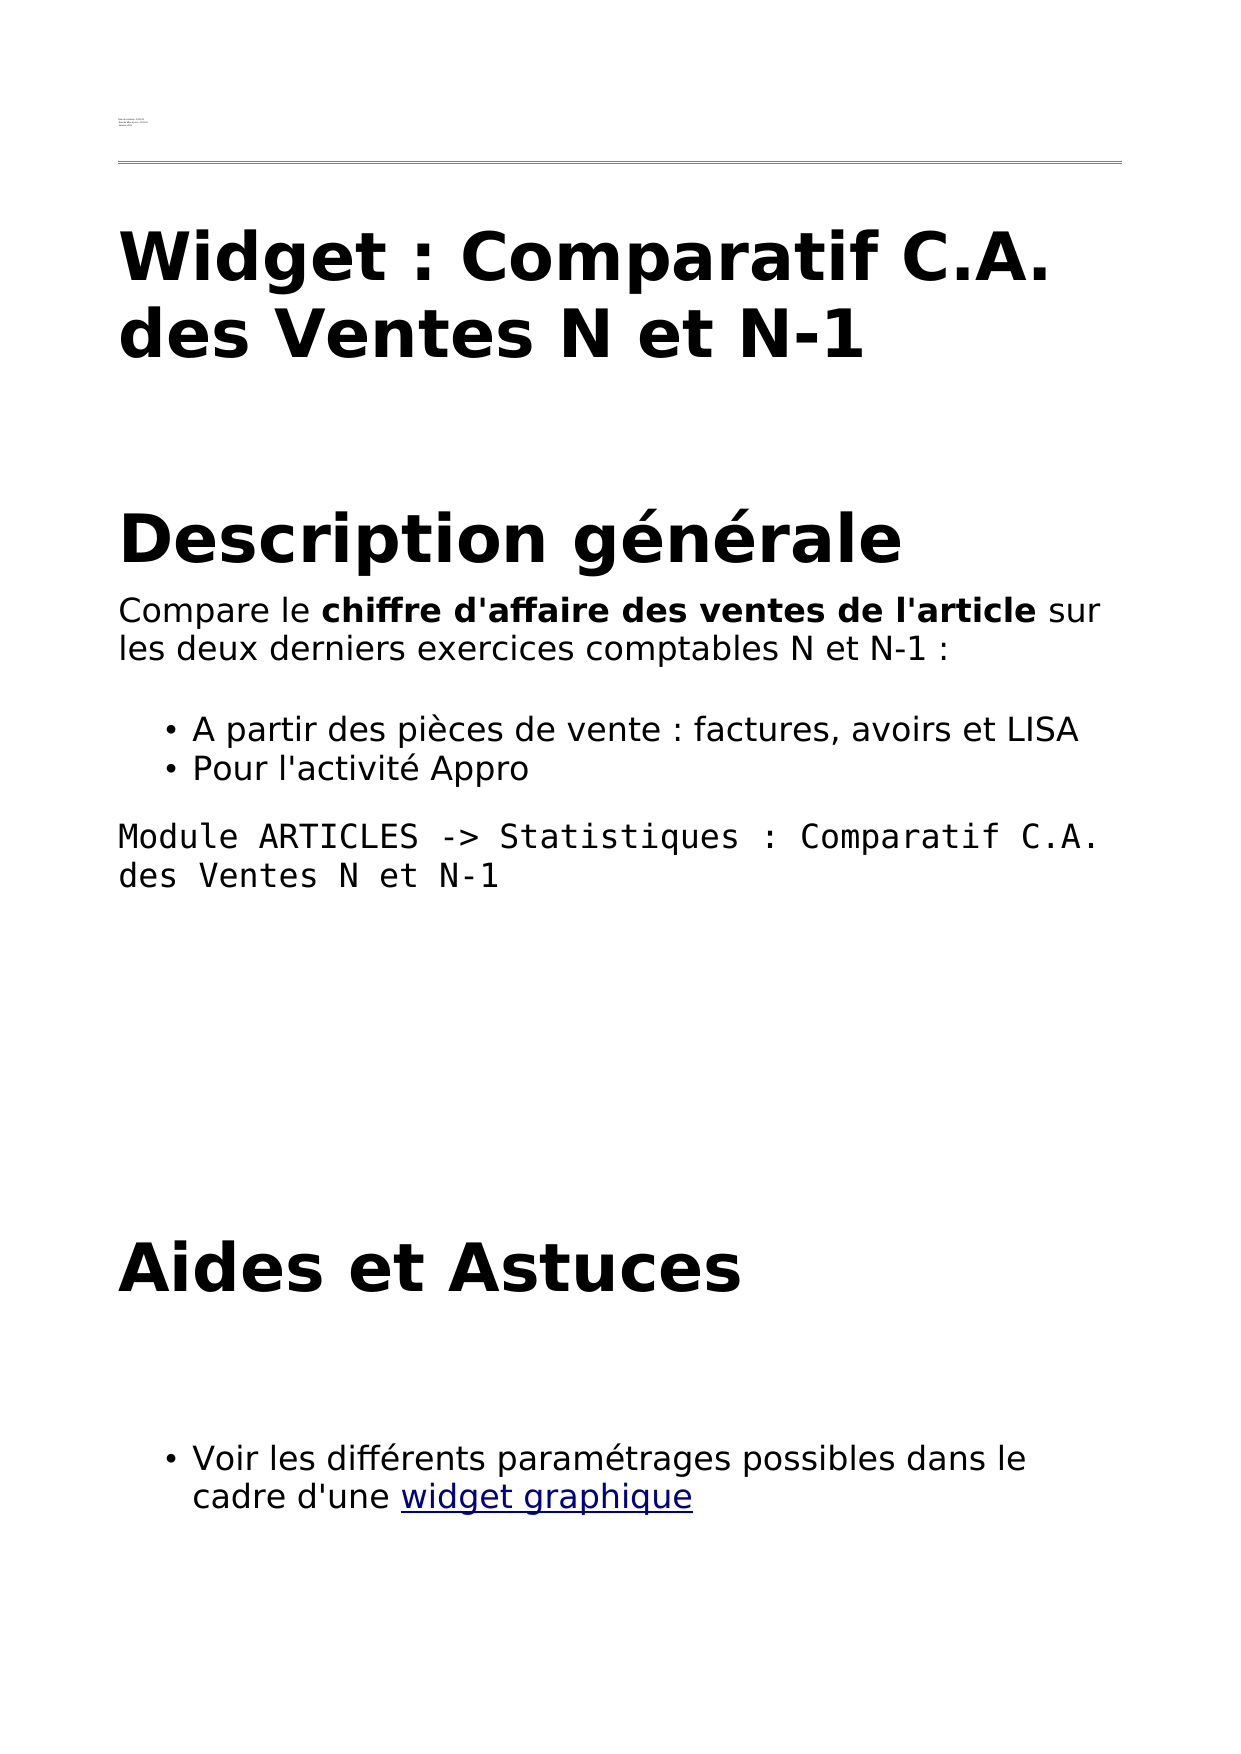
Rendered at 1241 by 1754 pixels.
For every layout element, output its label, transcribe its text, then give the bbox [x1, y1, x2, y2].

list Pour l'activité Appro [177, 749, 1122, 788]
list A partir des pièces de vente : factures, avoirs et LISA [177, 711, 1122, 749]
subtitle Aides et Astuces [118, 1229, 1122, 1307]
subtitle Widget : Comparatif C.A. des Ventes N et N-1 [118, 218, 1122, 373]
list Voir les différents paramétrages possibles dans le cadre d'une widget graphique [177, 1439, 1122, 1633]
subtitle Description générale [118, 501, 1122, 578]
text Module ARTICLES -> Statistiques : Comparatif C.A. des Ventes N et N-1 [118, 818, 1122, 896]
text Date de création : 25/11/21 Date de Mise à Jour : 25/11/21 Version v20.1 [118, 118, 1122, 129]
text Compare le chiffre d'affaire des ventes de l'article sur les deux derniers exercices comptables N et N-1 : [118, 591, 1122, 669]
